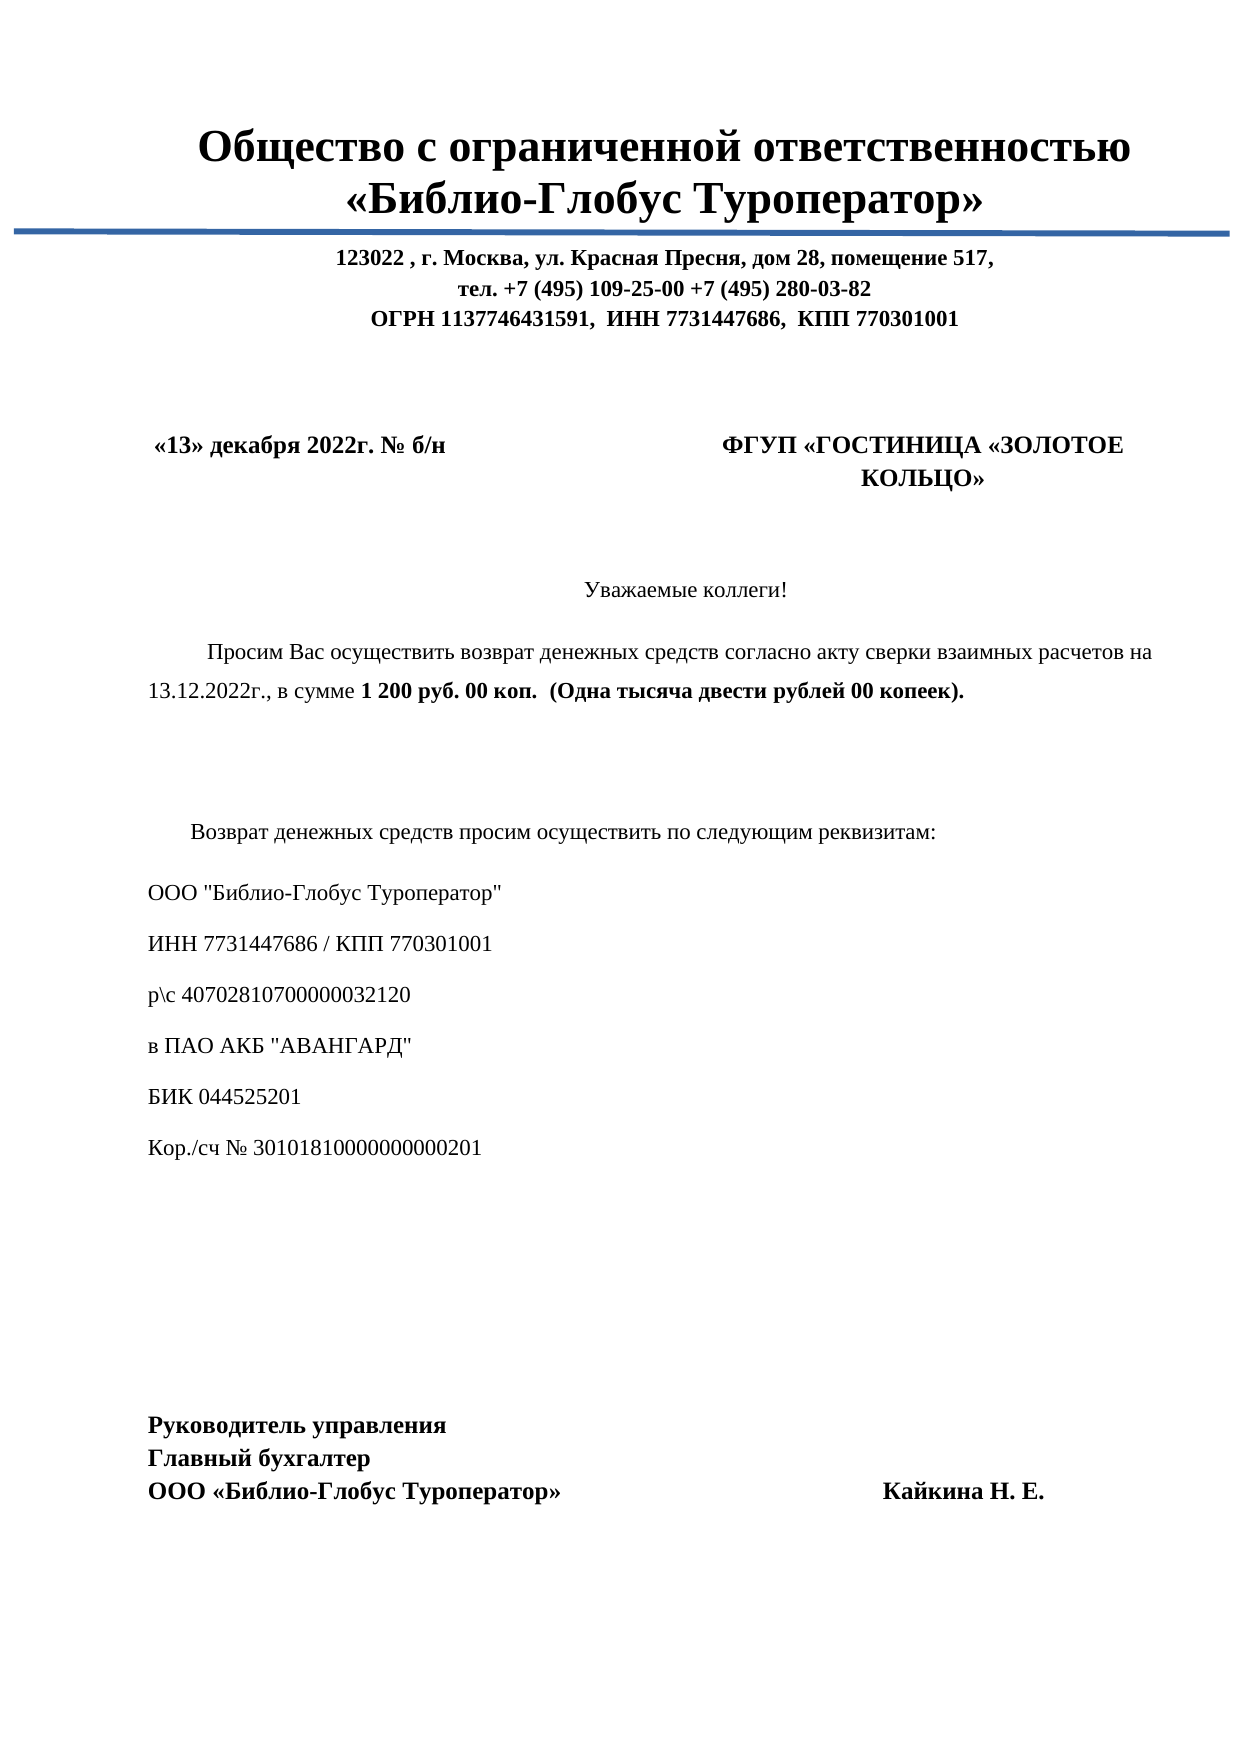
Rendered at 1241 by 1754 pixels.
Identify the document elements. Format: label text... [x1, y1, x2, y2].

table_cell ФГУП «ГОСТИНИЦА «ЗОЛОТОЕ КОЛЬЦО» [665, 424, 1181, 522]
text ООО "Библио-Глобус Туроператор" [148, 878, 1181, 905]
text ООО «Библио-Глобус Туроператор» Кайкина Н. Е. [148, 1476, 1181, 1504]
text «Библио-Глобус Туроператор» [148, 171, 1181, 223]
text Общество с ограниченной ответственностью [148, 118, 1181, 171]
table_header [665, 360, 1181, 424]
text БИК 044525201 [148, 1083, 1181, 1109]
text Руководитель управления [148, 1410, 1181, 1438]
table_header [148, 360, 664, 424]
table_cell «13» декабря 2022г. № б/н [148, 424, 664, 522]
text Просим Вас осуществить возврат денежных средств согласно акту сверки взаимных расчетов на 13.12.2022г., в сумме 1 200 руб. 00 коп. (Одна тысяча двести рублей 00 копеек). [148, 638, 1181, 704]
text р\с 40702810700000032120 [148, 981, 1181, 1007]
text ИНН 7731447686 / КПП 770301001 [148, 929, 1181, 956]
text Главный бухгалтер [148, 1443, 1181, 1471]
text в ПАО АКБ "АВАНГАРД" [148, 1032, 1181, 1058]
text Уважаемые коллеги! [148, 576, 1181, 603]
text Кор./сч № 30101810000000000201 [148, 1134, 1181, 1160]
text Возврат денежных средств просим осуществить по следующим реквизитам: [148, 818, 1181, 844]
text 123022 , г. Москва, ул. Красная Пресня, дом 28, помещение 517, [148, 244, 1181, 271]
text тел. +7 (495) 109-25-00 +7 (495) 280-03-82 [148, 274, 1181, 301]
text ОГРН 1137746431591, ИНН 7731447686, КПП 770301001 [148, 305, 1181, 331]
